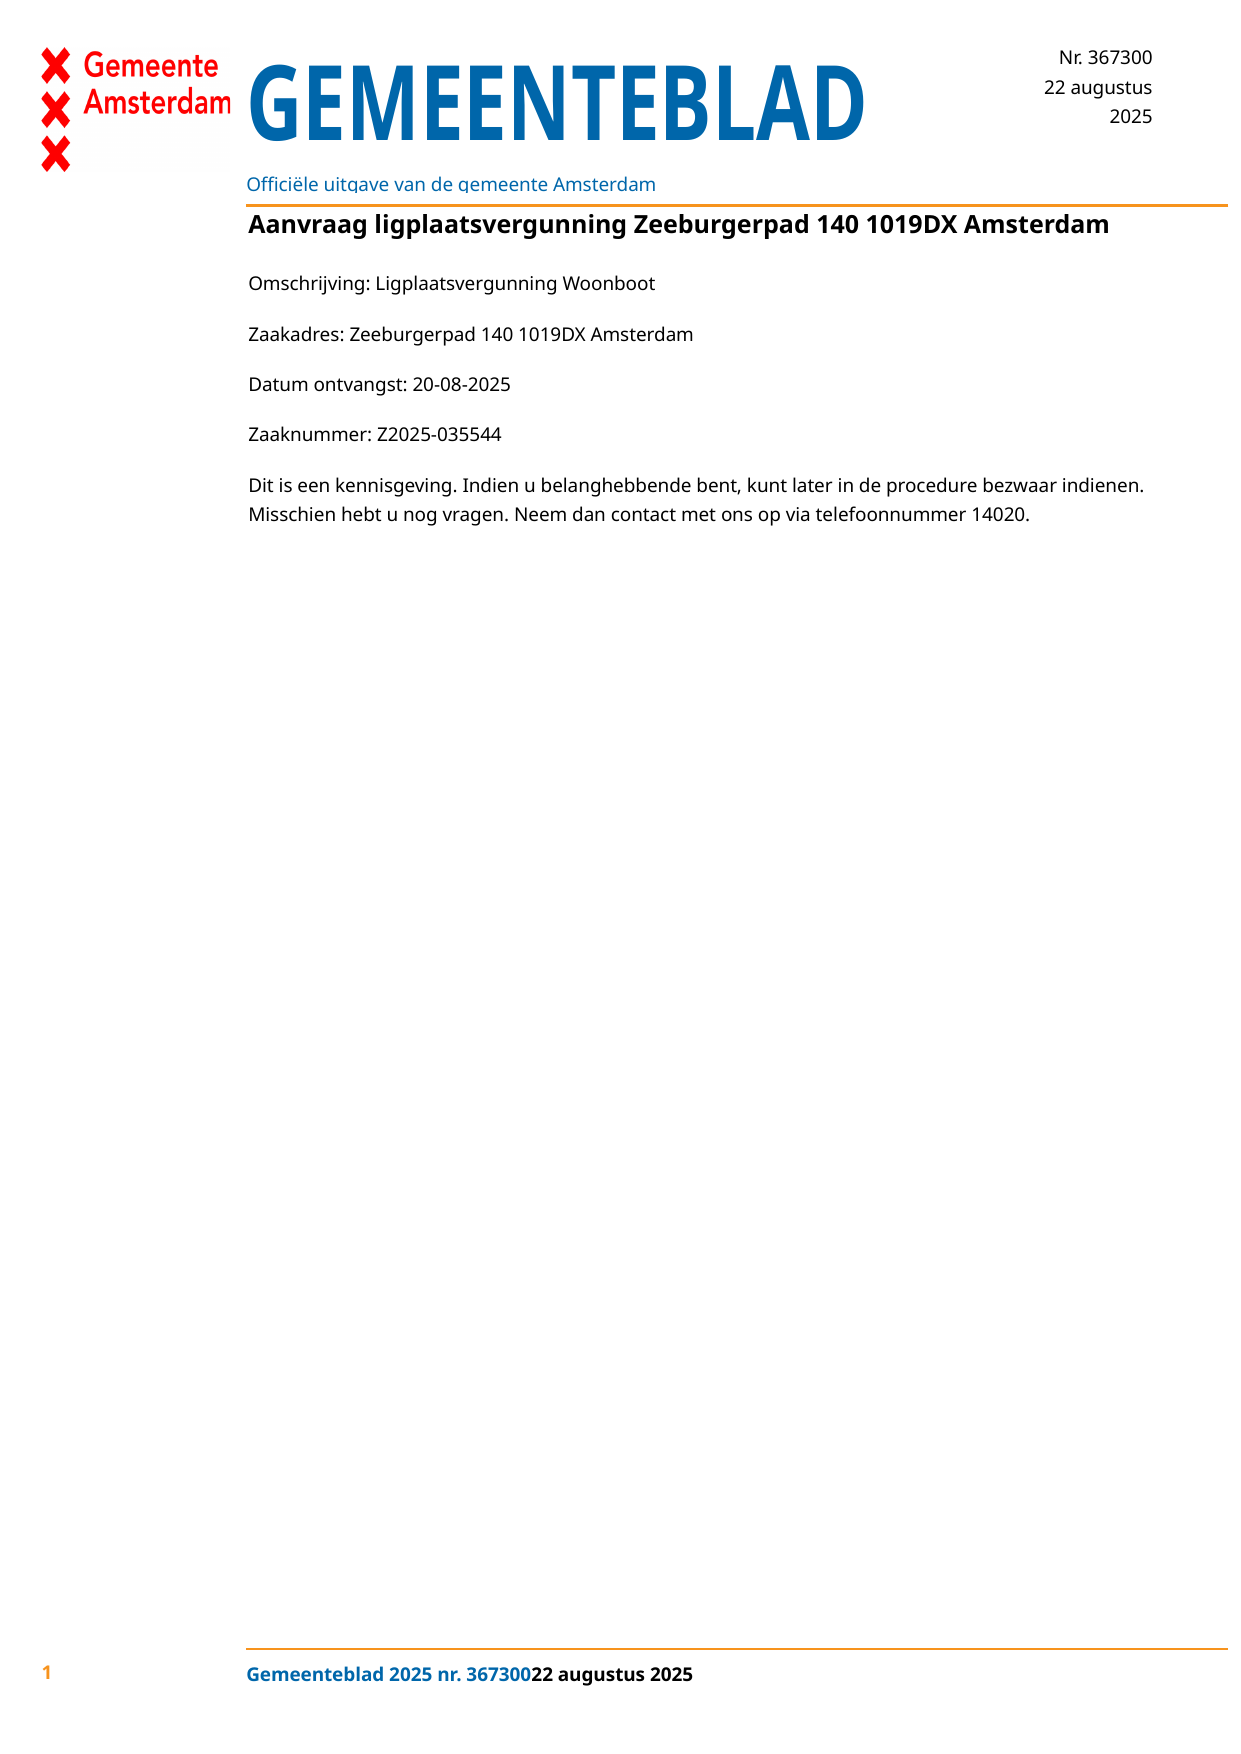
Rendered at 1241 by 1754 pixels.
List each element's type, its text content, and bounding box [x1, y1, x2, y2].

text Datum ontvangst: 20-08-2025 [248, 371, 1152, 397]
text Dit is een kennisgeving. Indien u belanghebbende bent, kunt later in de procedure bezwaar indienen. Misschien hebt u nog vragen. Neem dan contact met ons op via telefoonnummer 14020. [248, 472, 1152, 527]
picture [41, 47, 231, 172]
text Zaaknummer: Z2025-035544 [248, 422, 1152, 447]
text Aanvraag ligplaatsvergunning Zeeburgerpad 140 1019DX Amsterdam [248, 207, 1152, 241]
text Zaakadres: Zeeburgerpad 140 1019DX Amsterdam [248, 321, 1152, 346]
text Omschrijving: Ligplaatsvergunning Woonboot [248, 270, 1152, 296]
